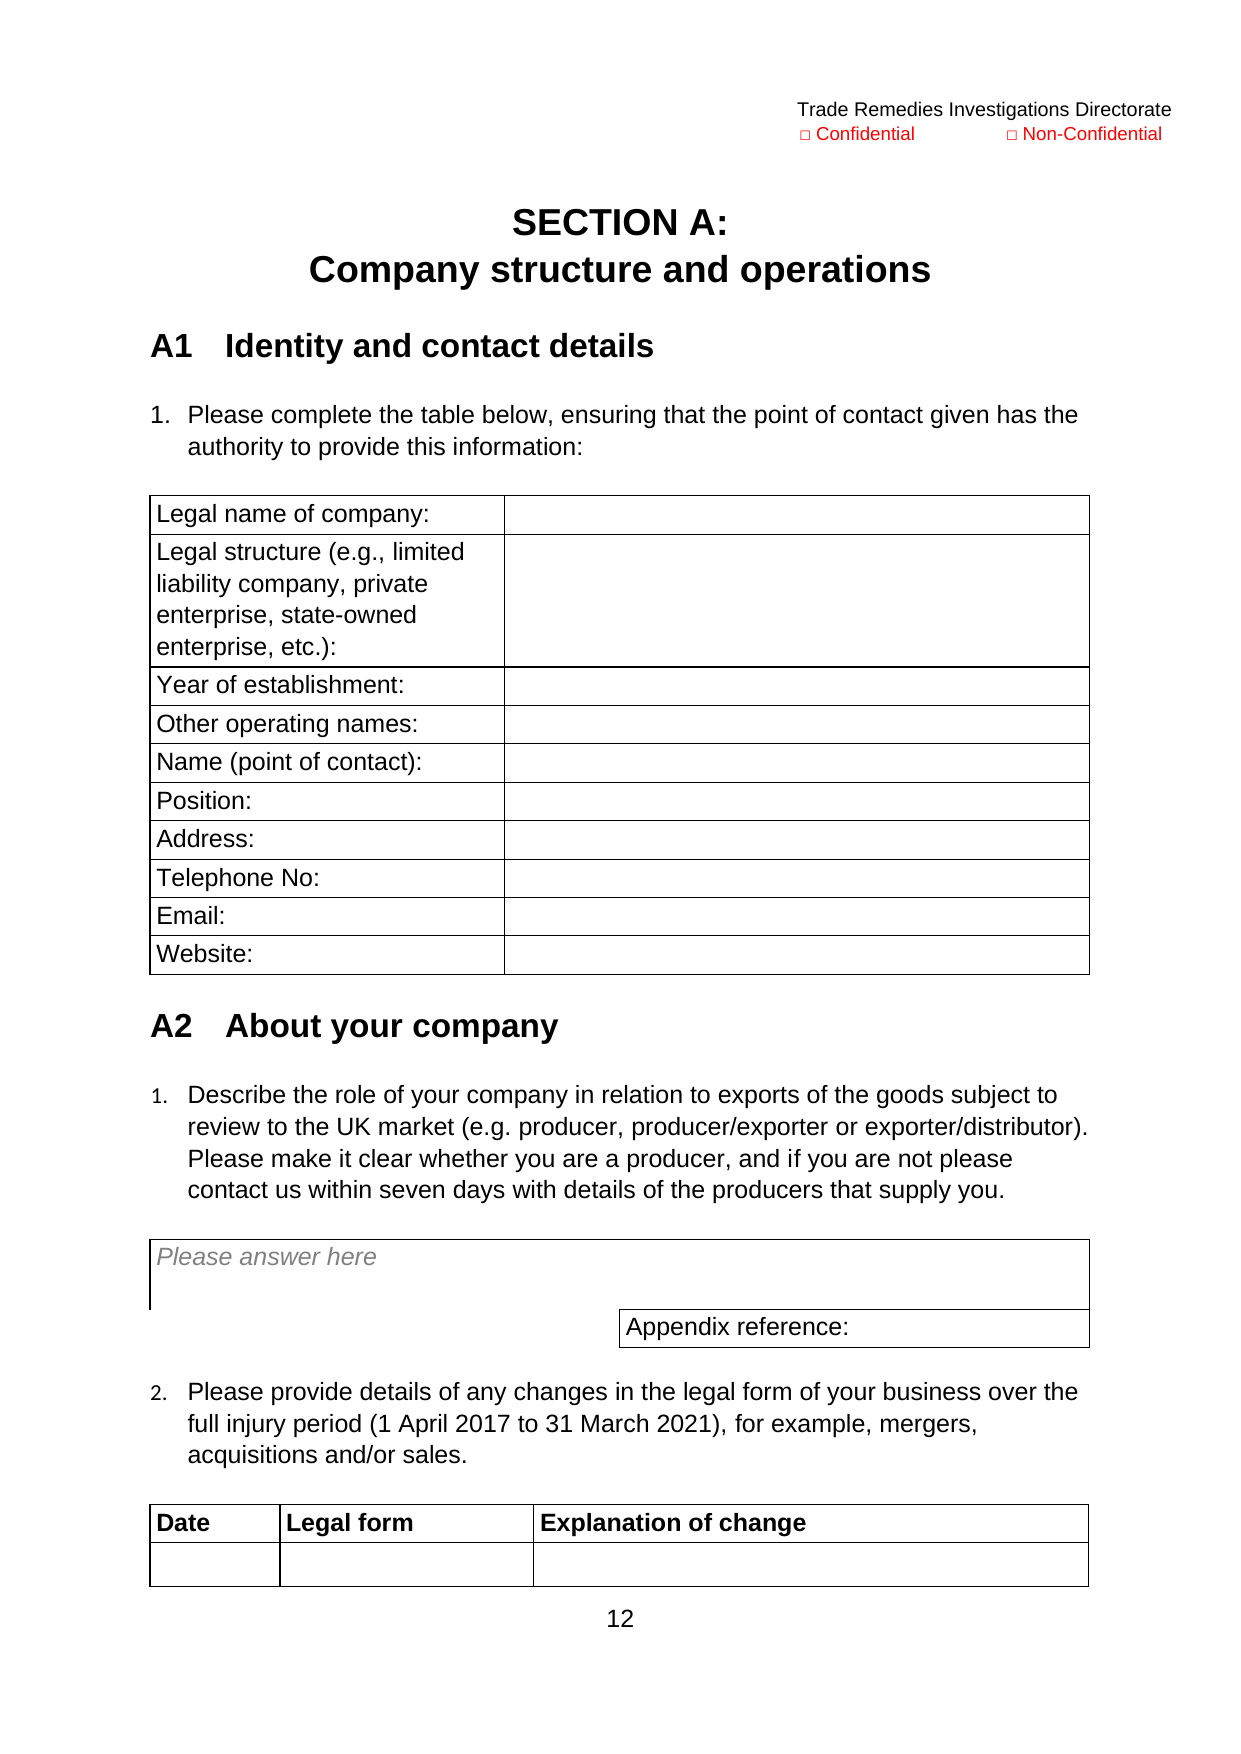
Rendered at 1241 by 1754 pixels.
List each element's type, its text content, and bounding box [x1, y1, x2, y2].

subtitle A1 Identity and contact details [150, 327, 1090, 365]
table_header Please answer here [151, 1240, 1089, 1308]
table_header Explanation of change [534, 1505, 1088, 1542]
subtitle A2 About your company [150, 1006, 1090, 1045]
table_header [505, 496, 1089, 533]
table_cell Website: [151, 936, 504, 974]
table_cell Appendix reference: [620, 1310, 1089, 1347]
table_header Date [151, 1505, 279, 1542]
table_cell [505, 744, 1089, 782]
subtitle SECTION A: Company structure and operations [150, 200, 1090, 291]
table_cell [281, 1543, 533, 1586]
table_cell Email: [151, 898, 504, 935]
table_cell [505, 706, 1089, 743]
table_cell [505, 821, 1089, 858]
table_cell Year of establishment: [151, 668, 504, 705]
table_cell [534, 1543, 1088, 1586]
table_cell [505, 668, 1089, 705]
table_cell [505, 898, 1089, 935]
table_cell Position: [151, 783, 504, 820]
list Please complete the table below, ensuring that the point of contact given has the authority to provide this information: [150, 400, 1090, 461]
table_cell [151, 1543, 279, 1586]
table_cell Telephone No: [151, 860, 504, 897]
table_cell Legal structure (e.g., limited liability company, private enterprise, state-owned enterprise, etc.): [151, 535, 504, 666]
table_cell [505, 783, 1089, 820]
table_header Legal name of company: [151, 496, 504, 533]
table_cell [505, 860, 1089, 897]
table_header Legal form [281, 1505, 533, 1542]
table_cell [505, 535, 1089, 666]
table_cell [505, 936, 1089, 974]
table_cell [150, 1310, 619, 1347]
table_cell Name (point of contact): [151, 744, 504, 782]
list Please provide details of any changes in the legal form of your business over the full injury period (1 April 2017 to 31 March 2021), for example, mergers, acquisitions and/or sales. [150, 1377, 1090, 1469]
list Describe the role of your company in relation to exports of the goods subject to review to the UK market (e.g. producer, producer/exporter or exporter/distributor). Please make it clear whether you are a producer, and if you are not please contact us within seven days with details of the producers that supply you. [150, 1080, 1090, 1204]
table_cell Other operating names: [151, 706, 504, 743]
table_cell Address: [151, 821, 504, 858]
